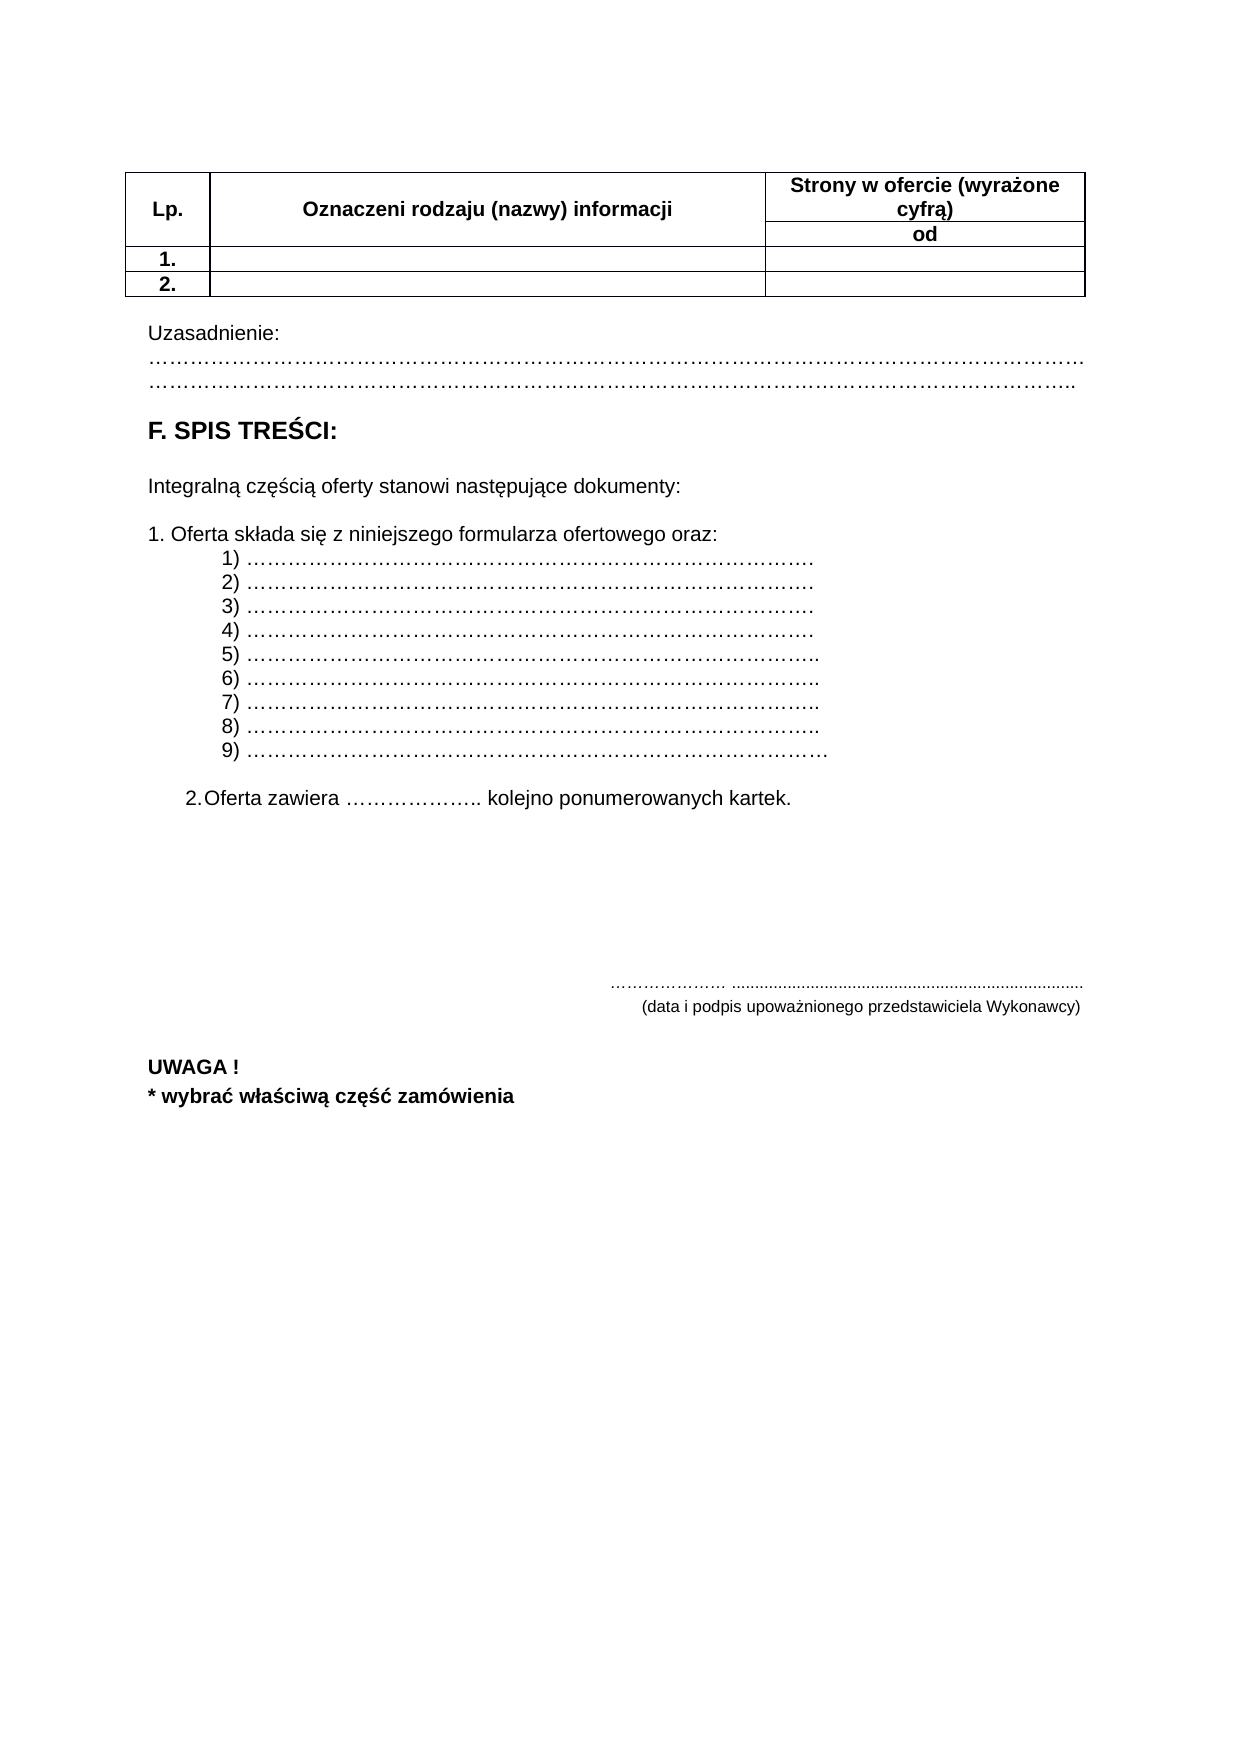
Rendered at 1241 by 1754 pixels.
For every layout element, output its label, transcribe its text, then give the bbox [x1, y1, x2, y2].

text 3) ………………………………………………………………………. [221, 594, 1093, 618]
text * wybrać właściwą część zamówienia [148, 1084, 1093, 1108]
table_header Strony w ofercie (wyrażone cyfrą) [766, 173, 1084, 221]
table_cell [211, 272, 765, 296]
text …………………………………………………………………………………………………………………………………………………………………………………………………………………………………………….. [148, 344, 1093, 392]
table_cell [766, 272, 1084, 296]
text 9) ………………………………………………………………………… [221, 737, 1093, 761]
table_cell [766, 247, 1084, 271]
table_cell [211, 247, 765, 271]
table_header Lp. [126, 173, 209, 246]
text Uzasadnienie: [148, 321, 1093, 344]
text 4) ………………………………………………………………………. [221, 618, 1093, 642]
text ………………… ............................................................................ [610, 973, 1093, 992]
text F. SPIS TREŚCI: [148, 416, 1093, 445]
text 1) ………………………………………………………………………. [221, 546, 1093, 570]
text 8) ……………………………………………………………………….. [221, 713, 1093, 737]
list Oferta zawiera ……………….. kolejno ponumerowanych kartek. [185, 785, 1093, 809]
table_cell od [766, 222, 1084, 246]
table_cell 2. [126, 272, 209, 296]
text 6) ……………………………………………………………………….. [221, 666, 1093, 689]
text 7) ……………………………………………………………………….. [221, 689, 1093, 713]
text UWAGA ! [148, 1055, 1093, 1079]
table_cell 1. [126, 247, 209, 271]
text 1. Oferta składa się z niniejszego formularza ofertowego oraz: [148, 522, 1093, 546]
text 5) ……………………………………………………………………….. [221, 642, 1093, 666]
text 2) ………………………………………………………………………. [221, 570, 1093, 594]
table_header Oznaczeni rodzaju (nazwy) informacji [211, 173, 765, 246]
text (data i podpis upoważnionego przedstawiciela Wykonawcy) [642, 997, 1093, 1016]
text Integralną częścią oferty stanowi następujące dokumenty: [148, 474, 1093, 498]
